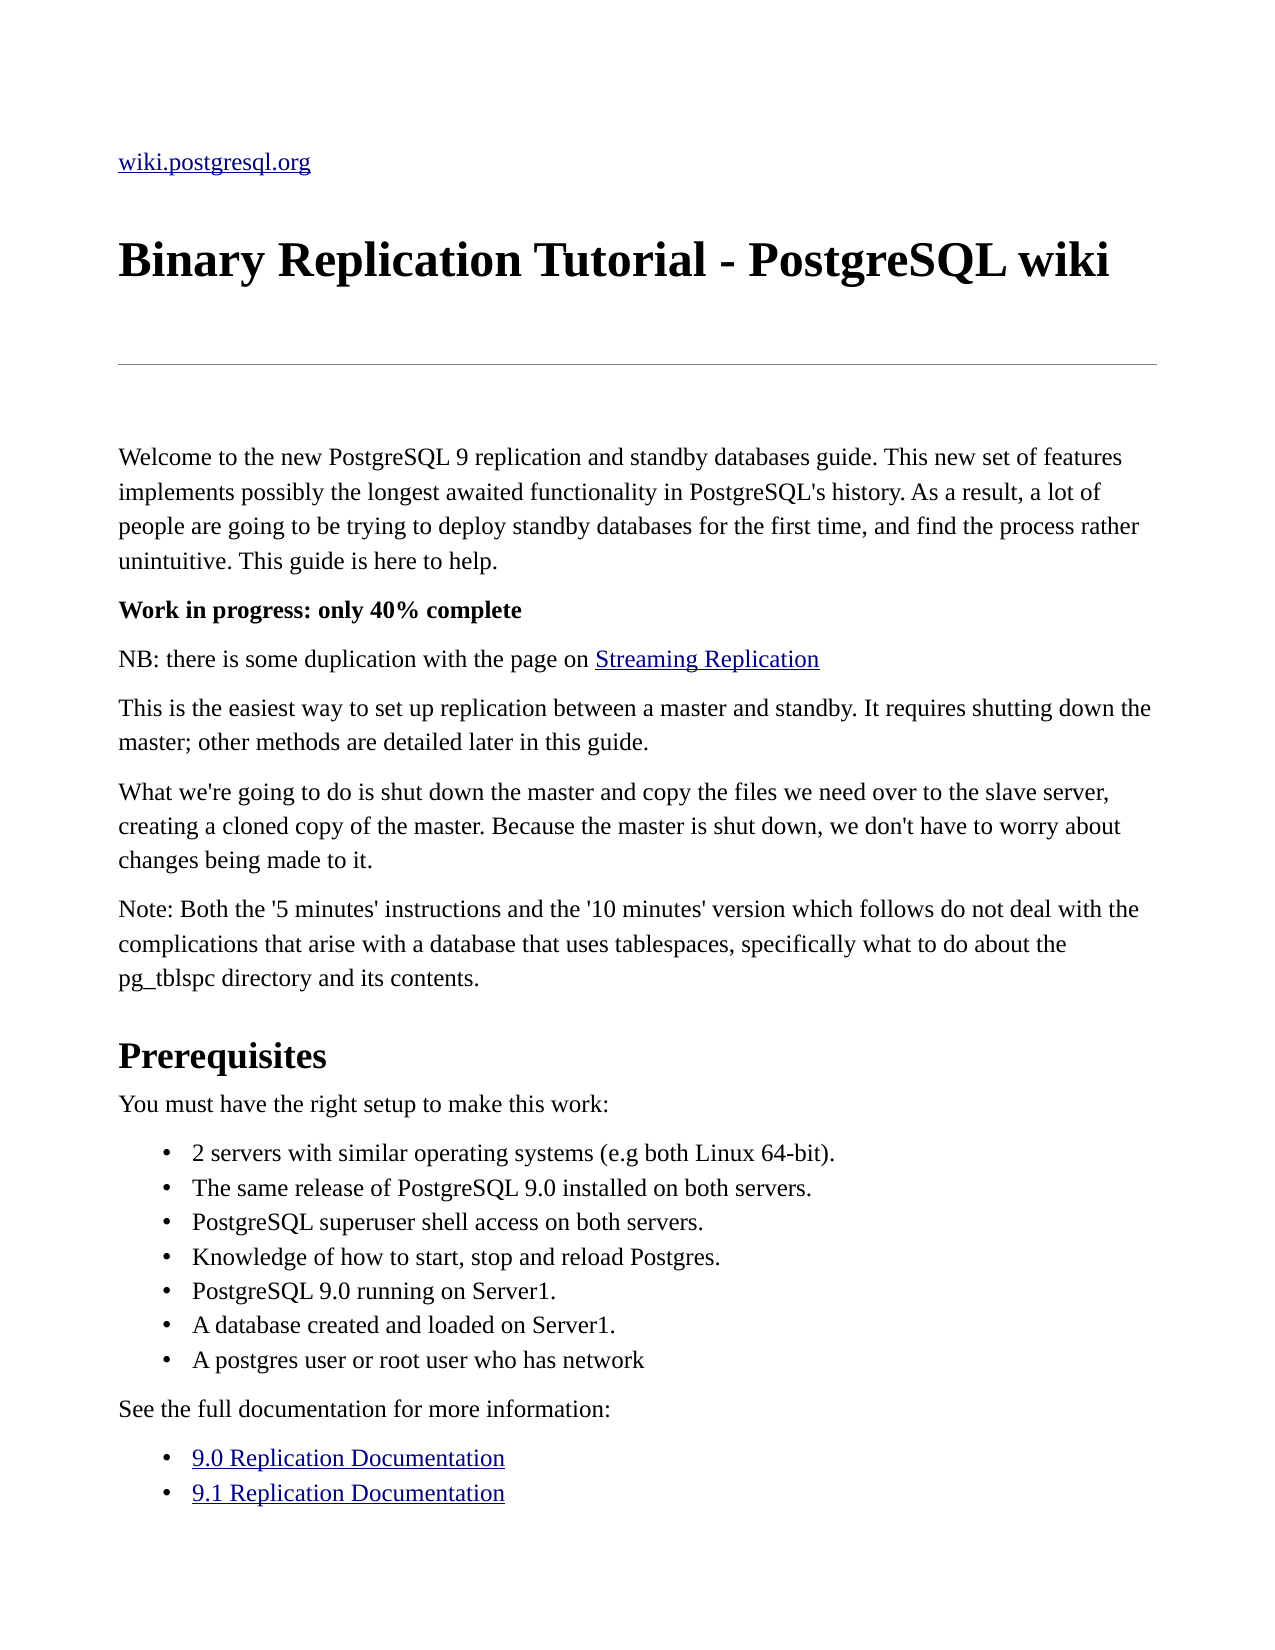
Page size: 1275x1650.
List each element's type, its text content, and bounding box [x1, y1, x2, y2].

text NB: there is some duplication with the page on Streaming Replication [118, 644, 1157, 673]
list A postgres user or root user who has network [162, 1345, 1157, 1374]
text See the full documentation for more information: [118, 1394, 1157, 1423]
text Work in progress: only 40% complete [118, 595, 1157, 624]
list PostgreSQL superuser shell access on both servers. [162, 1207, 1157, 1236]
text What we're going to do is shut down the master and copy the files we need over to the slave server, creating a cloned copy of the master. Because the master is shut down, we don't have to worry about changes being made to it. [118, 777, 1157, 874]
list 9.0 Replication Documentation [162, 1443, 1157, 1472]
list PostgreSQL 9.0 running on Server1. [162, 1276, 1157, 1305]
text Welcome to the new PostgreSQL 9 replication and standby databases guide. This new set of features implements possibly the longest awaited functionality in PostgreSQL's history. As a result, a lot of people are going to be trying to deploy standby databases for the first time, and find the process rather unintuitive. This guide is here to help. [118, 442, 1157, 574]
list The same release of PostgreSQL 9.0 installed on both servers. [162, 1173, 1157, 1201]
subtitle Binary Replication Tutorial - PostgreSQL wiki [118, 230, 1157, 288]
list 9.1 Replication Documentation [162, 1478, 1157, 1506]
list 2 servers with similar operating systems (e.g both Linux 64-bit). [162, 1138, 1157, 1167]
text This is the easiest way to set up replication between a master and standby. It requires shutting down the master; other methods are detailed later in this guide. [118, 693, 1157, 756]
text You must have the right setup to make this work: [118, 1089, 1157, 1118]
text Note: Both the '5 minutes' instructions and the '10 minutes' version which follows do not deal with the complications that arise with a database that uses tablespaces, specifically what to do about the pg_tblspc directory and its contents. [118, 894, 1157, 992]
text wiki.postgresql.org [118, 147, 1157, 176]
list A database created and loaded on Server1. [162, 1311, 1157, 1339]
list Knowledge of how to start, stop and reload Postgres. [162, 1242, 1157, 1270]
subtitle Prerequisites [118, 1033, 1157, 1077]
